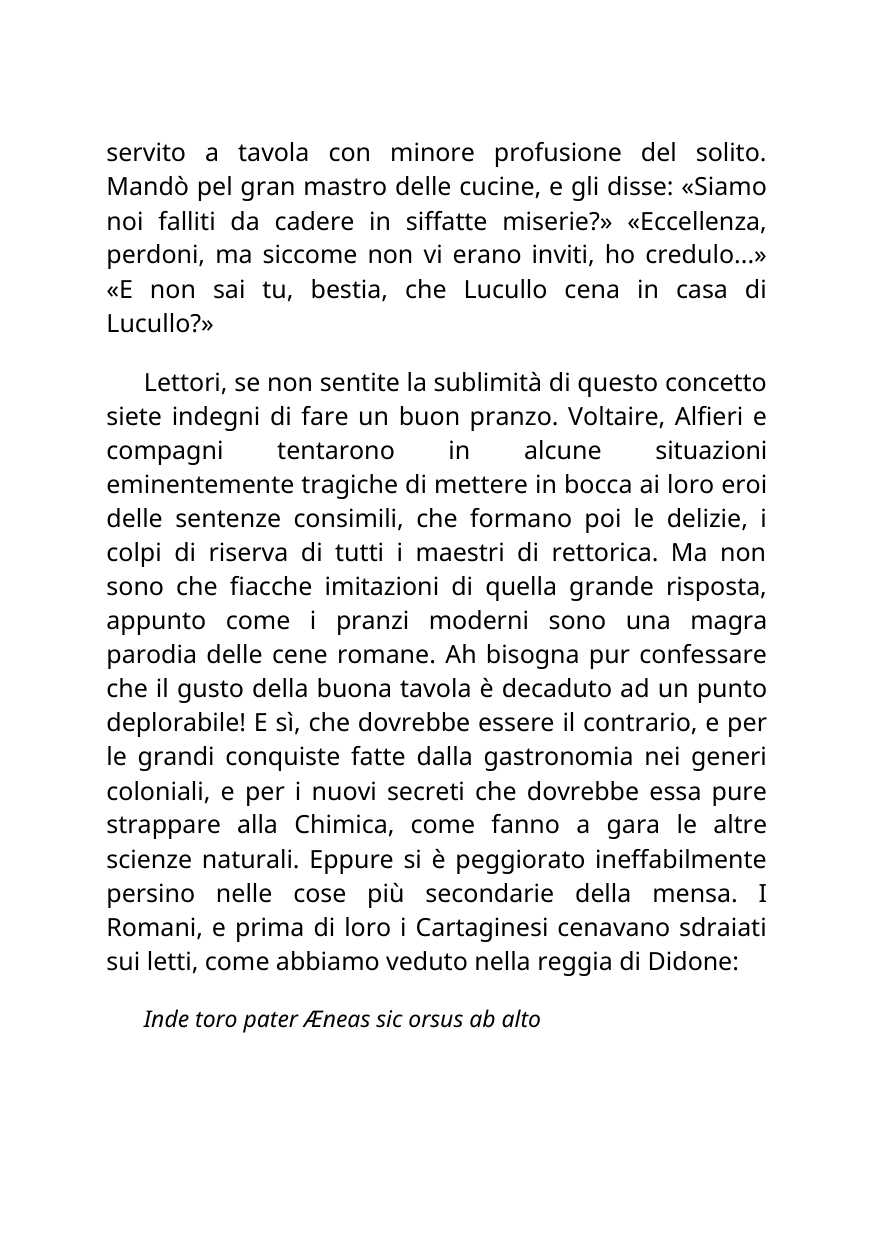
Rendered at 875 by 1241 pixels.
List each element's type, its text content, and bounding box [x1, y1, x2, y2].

text Inde toro pater Æneas sic orsus ab alto [106, 1002, 768, 1034]
text Lettori, se non sentite la sublimità di questo concetto siete indegni di fare un buon pranzo. Voltaire, Alfieri e compagni tentarono in alcune situazioni eminentemente tragiche di mettere in bocca ai loro eroi delle sentenze consimili, che formano poi le delizie, i colpi di riserva di tutti i maestri di rettorica. Ma non sono che fiacche imitazioni di quella grande risposta, appunto come i pranzi moderni sono una magra parodia delle cene romane. Ah bisogna pur confessare che il gusto della buona tavola è decaduto ad un punto deplorabile! E sì, che dovrebbe essere il contrario, e per le grandi conquiste fatte dalla gastronomia nei generi coloniali, e per i nuovi secreti che dovrebbe essa pure strappare alla Chimica, come fanno a gara le altre scienze naturali. Eppure si è peggiorato ineffabilmente persino nelle cose più secondarie della mensa. I Romani, e prima di loro i Cartaginesi cenavano sdraiati sui letti, come abbiamo veduto nella reggia di Didone: [106, 364, 768, 977]
text servito a tavola con minore profusione del solito. Mandò pel gran mastro delle cucine, e gli disse: «Siamo noi falliti da cadere in siffatte miserie?» «Eccellenza, perdoni, ma siccome non vi erano inviti, ho credulo...» «E non sai tu, bestia, che Lucullo cena in casa di Lucullo?» [106, 135, 768, 339]
